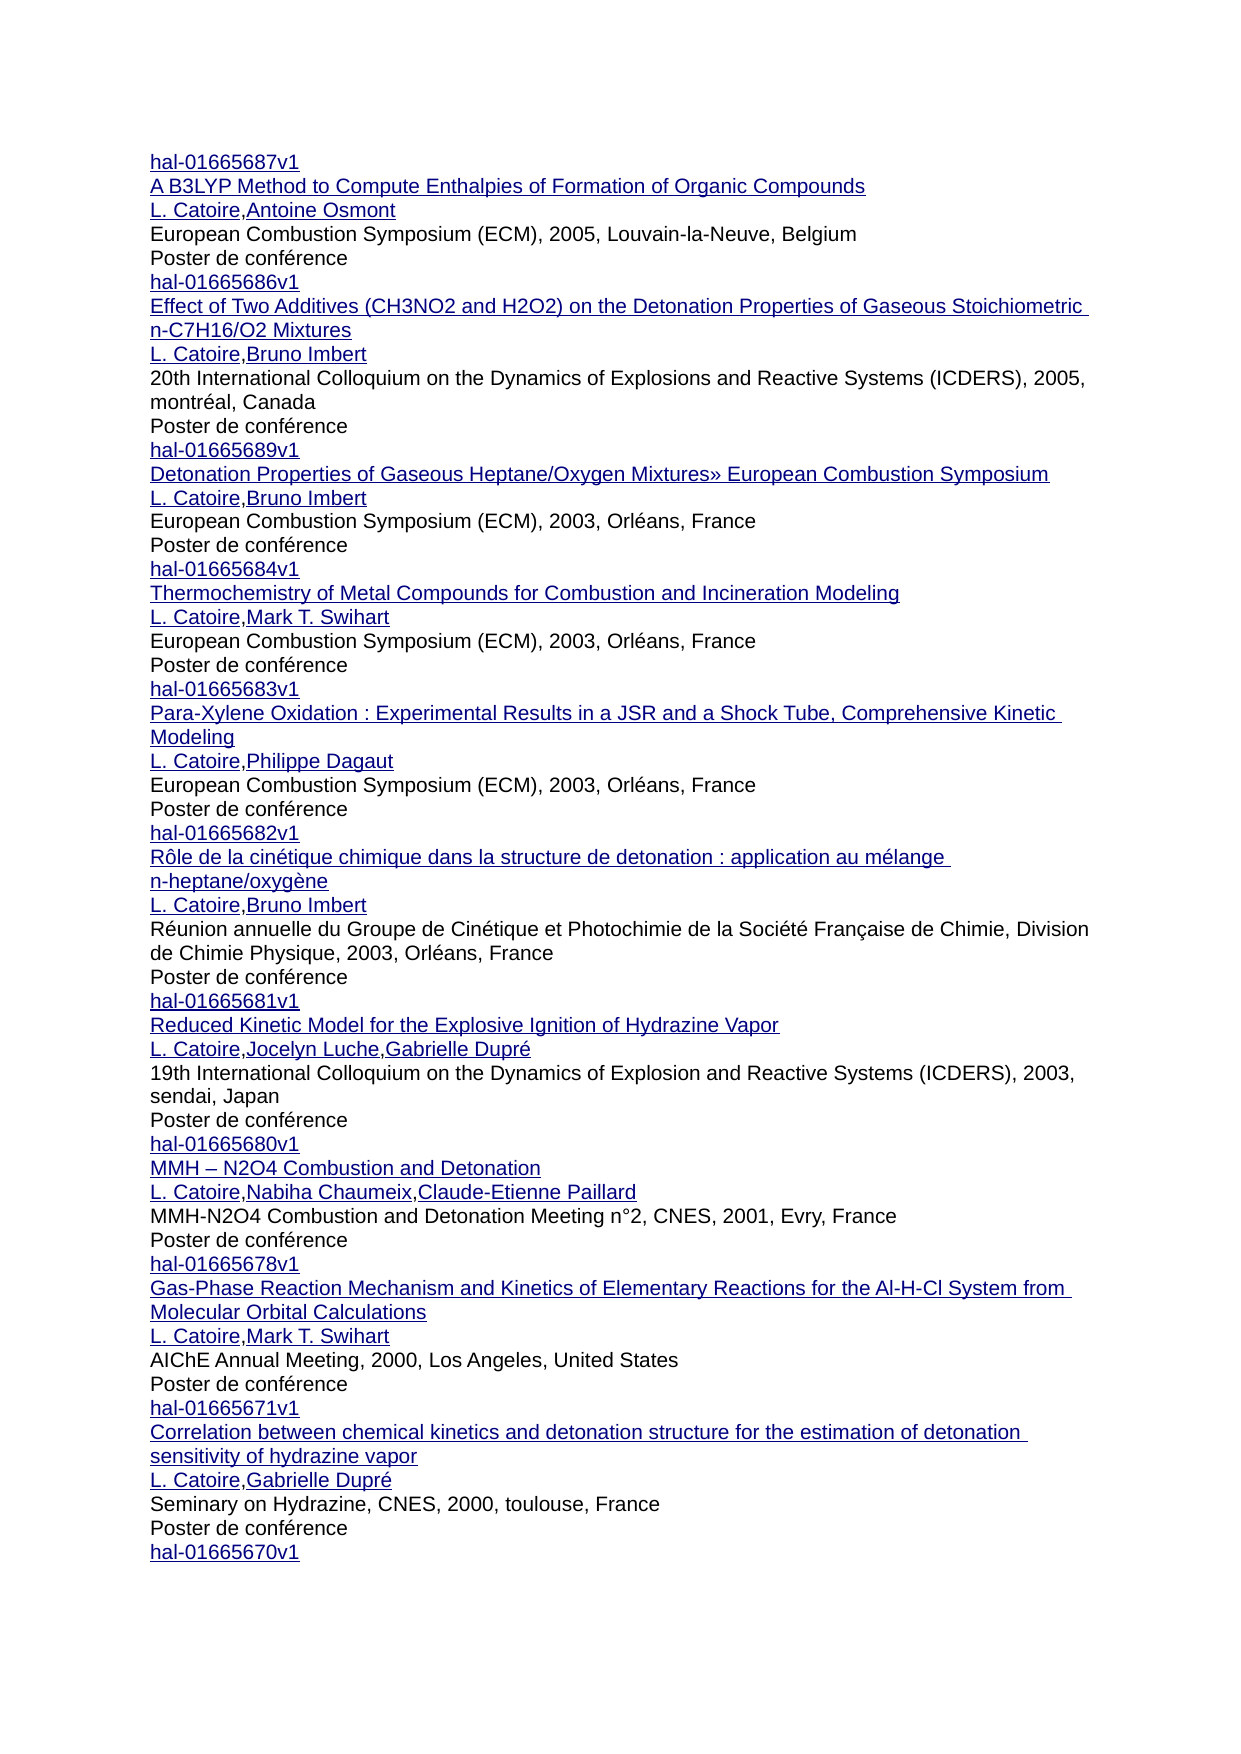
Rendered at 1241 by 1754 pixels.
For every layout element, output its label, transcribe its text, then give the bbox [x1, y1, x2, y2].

table_cell A B3LYP Method to Compute Enthalpies of Formation of Organic Compounds L. Catoire,Antoine Osmont European Combustion Symposium (ECM), 2005, Louvain-la-Neuve, Belgium Poster de conférence hal-01665686v1 [150, 174, 1090, 294]
table_cell MMH – N2O4 Combustion and Detonation L. Catoire,Nabiha Chaumeix,Claude-Etienne Paillard MMH-N2O4 Combustion and Detonation Meeting n°2, CNES, 2001, Evry, France Poster de conférence hal-01665678v1 [150, 1156, 1090, 1276]
table_cell Para-Xylene Oxidation : Experimental Results in a JSR and a Shock Tube, Comprehensive Kinetic Modeling L. Catoire,Philippe Dagaut European Combustion Symposium (ECM), 2003, Orléans, France Poster de conférence hal-01665682v1 [150, 701, 1090, 845]
table_cell Gas-Phase Reaction Mechanism and Kinetics of Elementary Reactions for the Al-H-Cl System from Molecular Orbital Calculations L. Catoire,Mark T. Swihart AIChE Annual Meeting, 2000, Los Angeles, United States Poster de conférence hal-01665671v1 [150, 1276, 1090, 1420]
table_cell Detonation Properties of Gaseous Heptane/Oxygen Mixtures» European Combustion Symposium L. Catoire,Bruno Imbert European Combustion Symposium (ECM), 2003, Orléans, France Poster de conférence hal-01665684v1 [150, 461, 1090, 581]
table_cell Effect of Two Additives (CH3NO2 and H2O2) on the Detonation Properties of Gaseous Stoichiometric n-C7H16/O2 Mixtures L. Catoire,Bruno Imbert 20th International Colloquium on the Dynamics of Explosions and Reactive Systems (ICDERS), 2005, montréal, Canada Poster de conférence hal-01665689v1 [150, 294, 1090, 461]
table_cell Rôle de la cinétique chimique dans la structure de detonation : application au mélange n-heptane/oxygène L. Catoire,Bruno Imbert Réunion annuelle du Groupe de Cinétique et Photochimie de la Société Française de Chimie, Division de Chimie Physique, 2003, Orléans, France Poster de conférence hal-01665681v1 [150, 845, 1090, 1012]
table_cell hal-01665687v1 [150, 150, 1090, 174]
table_cell Thermochemistry of Metal Compounds for Combustion and Incineration Modeling L. Catoire,Mark T. Swihart European Combustion Symposium (ECM), 2003, Orléans, France Poster de conférence hal-01665683v1 [150, 581, 1090, 701]
table_cell Correlation between chemical kinetics and detonation structure for the estimation of detonation sensitivity of hydrazine vapor L. Catoire,Gabrielle Dupré Seminary on Hydrazine, CNES, 2000, toulouse, France Poster de conférence hal-01665670v1 [150, 1420, 1090, 1563]
table_cell Reduced Kinetic Model for the Explosive Ignition of Hydrazine Vapor L. Catoire,Jocelyn Luche,Gabrielle Dupré 19th International Colloquium on the Dynamics of Explosion and Reactive Systems (ICDERS), 2003, sendai, Japan Poster de conférence hal-01665680v1 [150, 1013, 1090, 1156]
